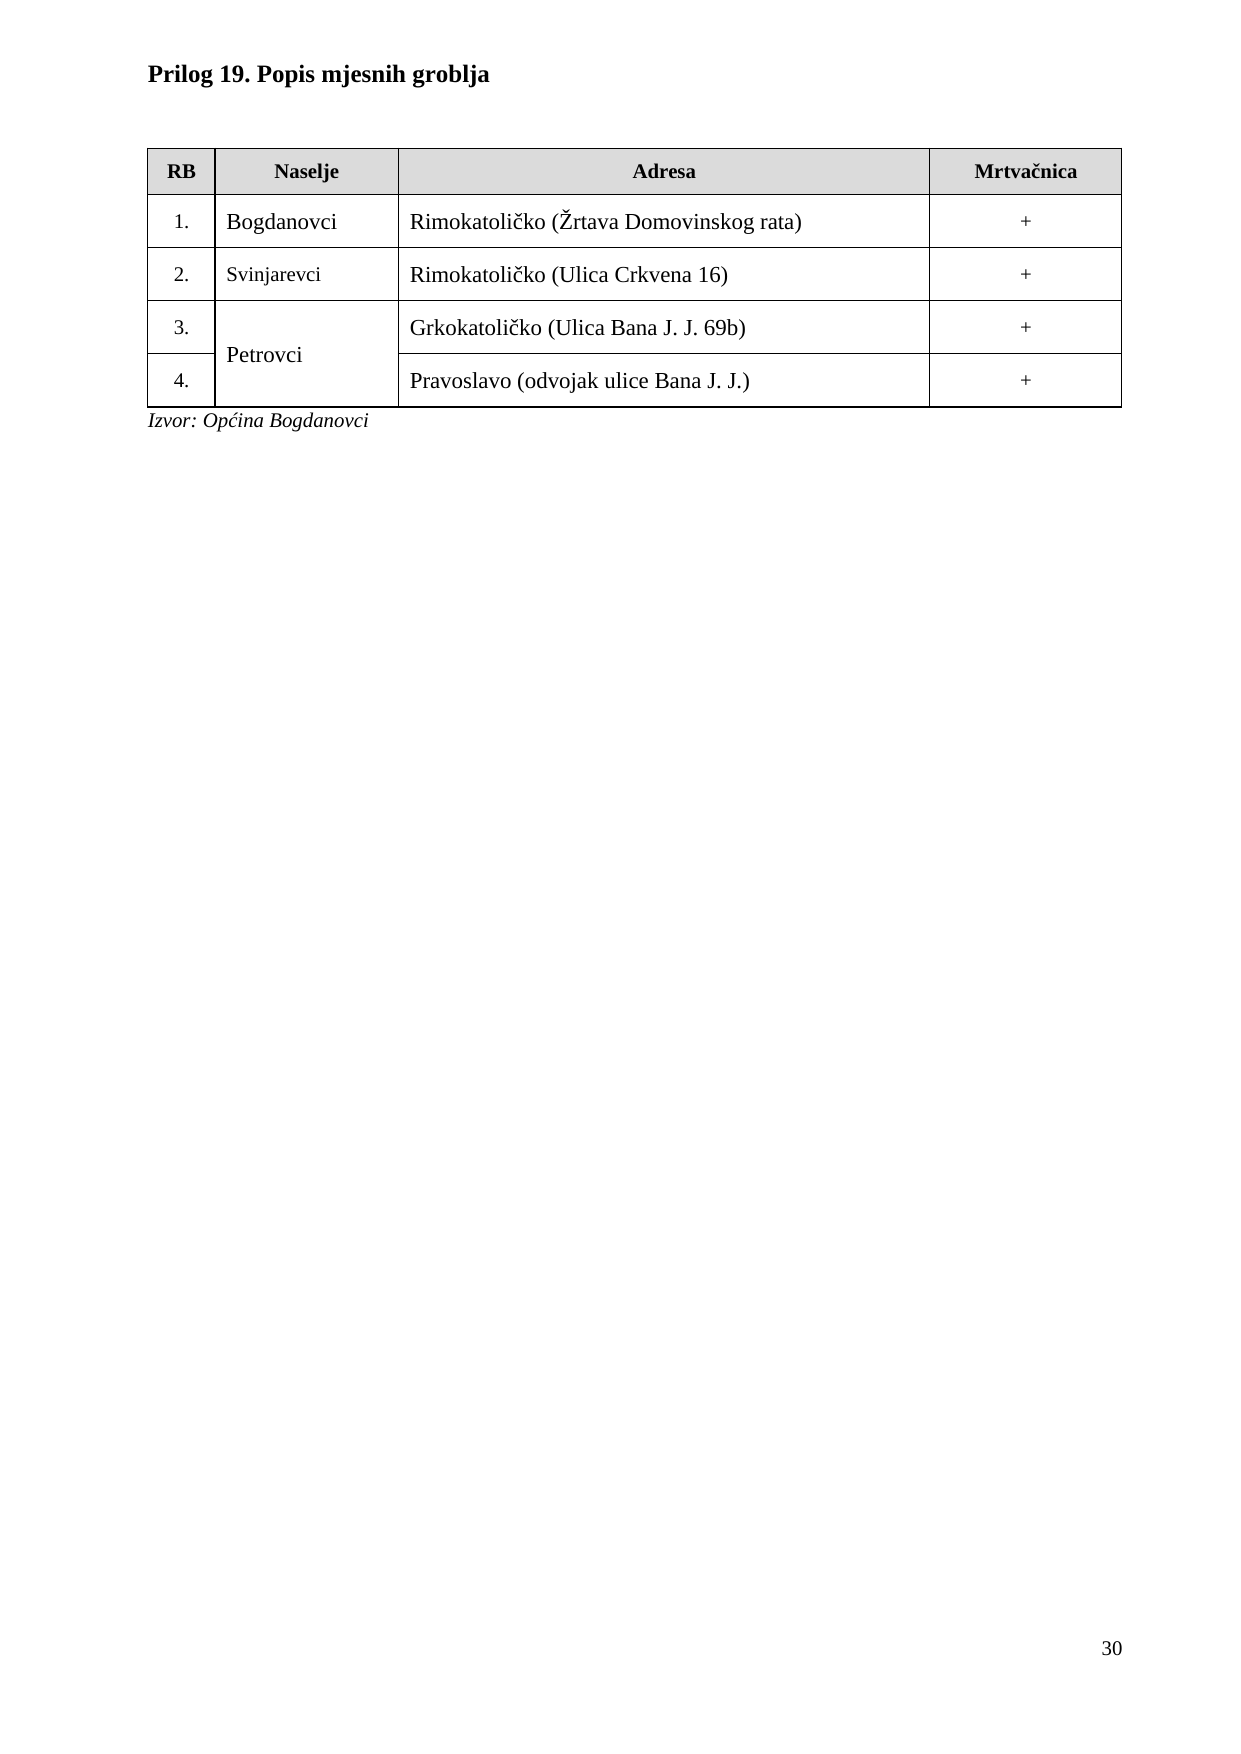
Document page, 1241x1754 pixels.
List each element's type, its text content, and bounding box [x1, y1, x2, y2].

table_cell Rimokatoličko (Žrtava Domovinskog rata) [399, 195, 929, 247]
table_cell + [930, 354, 1121, 406]
table_header RB [148, 149, 214, 194]
subtitle Prilog 19. Popis mjesnih groblja [148, 59, 1122, 88]
table_cell + [930, 195, 1121, 247]
table_cell Bogdanovci [216, 195, 398, 247]
table_cell 1. [148, 195, 214, 247]
table_cell Petrovci [216, 301, 398, 406]
table_cell + [930, 301, 1121, 353]
table_cell 2. [148, 248, 214, 300]
table_cell Rimokatoličko (Ulica Crkvena 16) [399, 248, 929, 300]
table_cell 3. [148, 301, 214, 353]
table_cell Svinjarevci [216, 248, 398, 300]
table_cell + [930, 248, 1121, 300]
table_cell Grkokatoličko (Ulica Bana J. J. 69b) [399, 301, 929, 353]
table_header Adresa [399, 149, 929, 194]
table_header Mrtvačnica [930, 149, 1121, 194]
table_cell Pravoslavo (odvojak ulice Bana J. J.) [399, 354, 929, 406]
table_cell 4. [148, 354, 214, 406]
text Izvor: Općina Bogdanovci [148, 408, 1122, 432]
table_header Naselje [216, 149, 398, 194]
